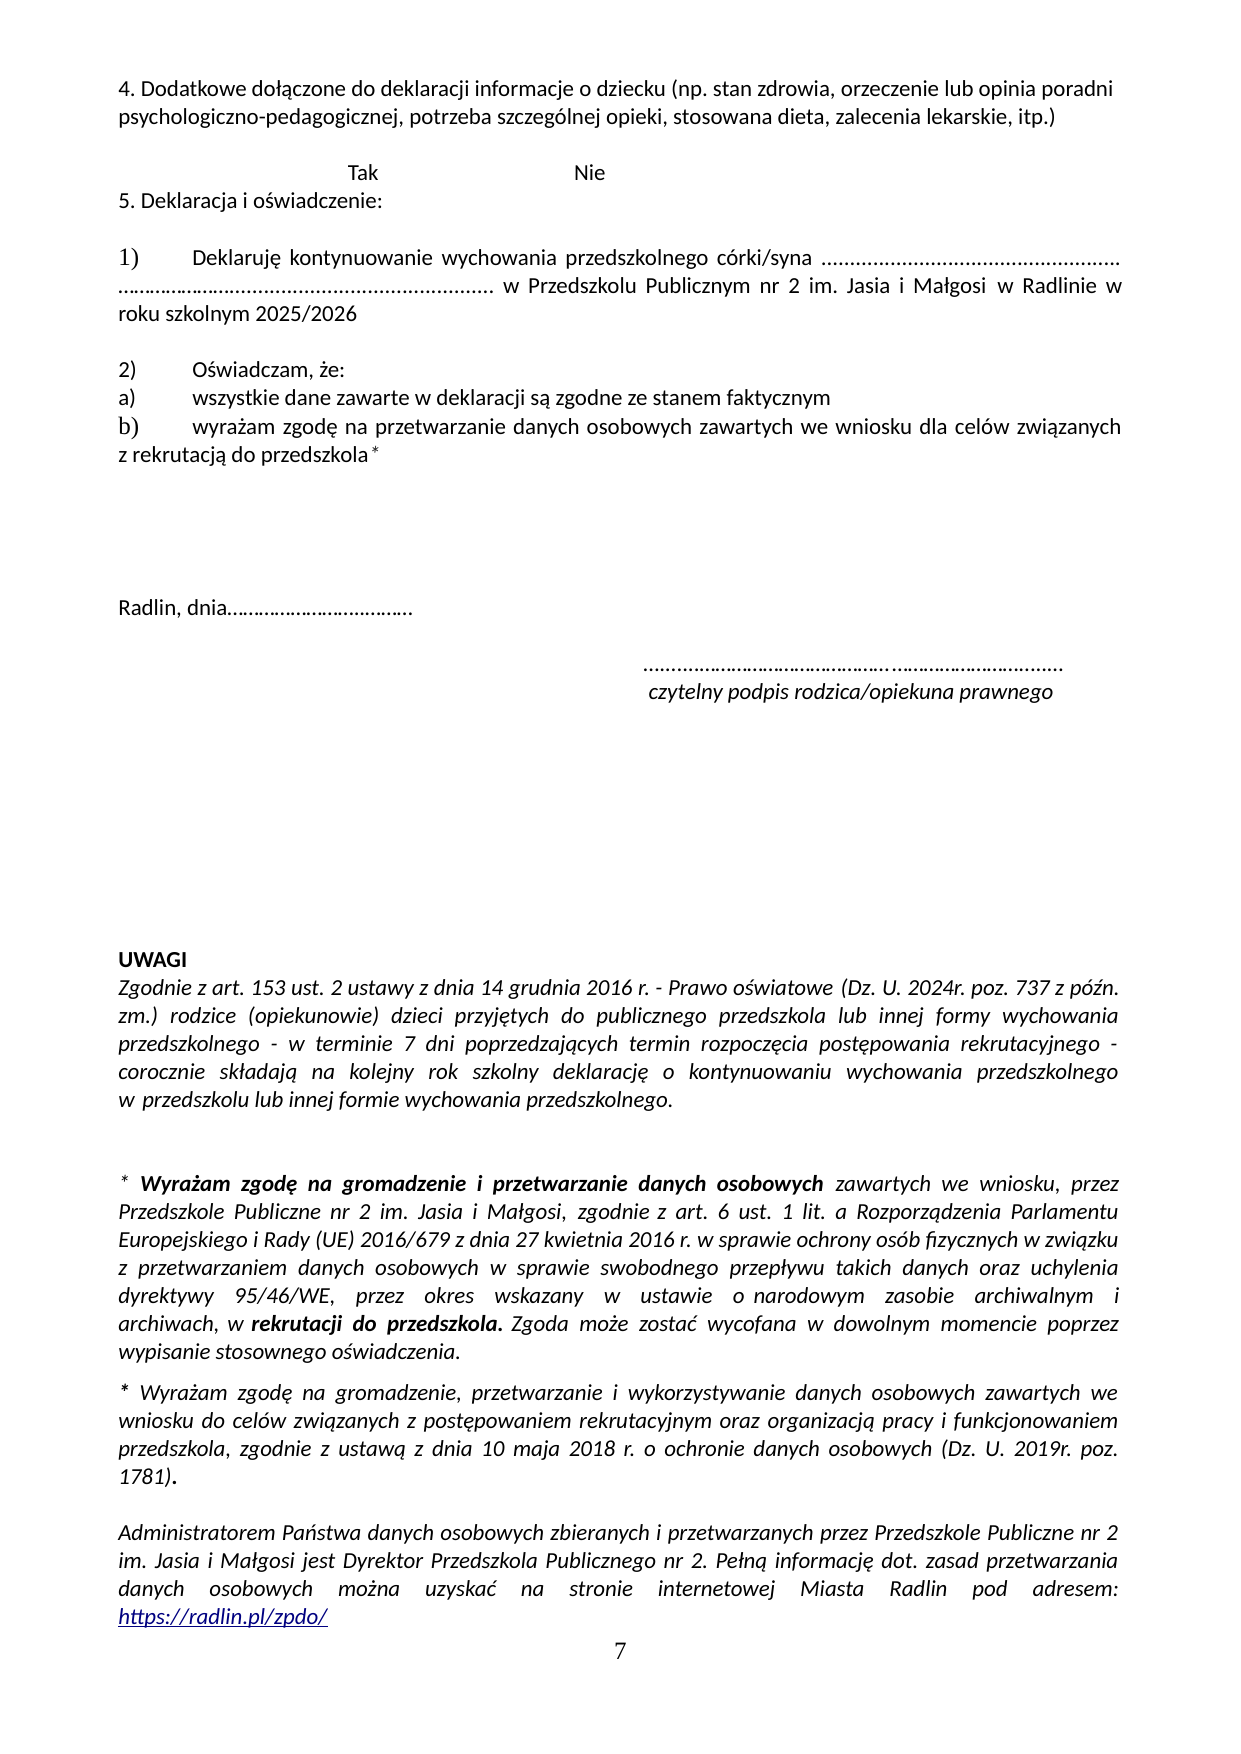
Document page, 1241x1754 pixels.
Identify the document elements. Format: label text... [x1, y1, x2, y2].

text UWAGI [118, 945, 1122, 973]
list Tak Nie [193, 158, 1122, 186]
text * Wyrażam zgodę na gromadzenie i przetwarzanie danych osobowych zawartych we wniosku, przez Przedszkole Publiczne nr 2 im. Jasia i Małgosi, zgodnie z art. 6 ust. 1 lit. a Rozporządzenia Parlamentu Europejskiego i Rady (UE) 2016/679 z dnia 27 kwietnia 2016 r. w sprawie ochrony osób fizycznych w związku z przetwarzaniem danych osobowych w sprawie swobodnego przepływu takich danych oraz uchylenia dyrektywy 95/46/WE, przez okres wskazany w ustawie o narodowym zasobie archiwalnym i archiwach, w rekrutacji do przedszkola. Zgoda może zostać wycofana w dowolnym momencie poprzez wypisanie stosownego oświadczenia. [118, 1169, 1122, 1365]
text czytelny podpis rodzica/opiekuna prawnego [118, 677, 1122, 705]
list 5. Deklaracja i oświadczenie: [118, 186, 1122, 214]
list wszystkie dane zawarte w deklaracji są zgodne ze stanem faktycznym [118, 383, 1122, 411]
text * Wyrażam zgodę na gromadzenie, przetwarzanie i wykorzystywanie danych osobowych zawartych we wniosku do celów związanych z postępowaniem rekrutacyjnym oraz organizacją pracy i funkcjonowaniem przedszkola, zgodnie z ustawą z dnia 10 maja 2018 r. o ochronie danych osobowych (Dz. U. 2019r. poz. 1781). [118, 1378, 1122, 1490]
list wyrażam zgodę na przetwarzanie danych osobowych zawartych we wniosku dla celów związanych z rekrutacją do przedszkola* [118, 411, 1122, 468]
text ….......…………………………………………………….....… [118, 649, 1122, 677]
list 4. Dodatkowe dołączone do deklaracji informacje o dziecku (np. stan zdrowia, orzeczenie lub opinia poradni psychologiczno-pedagogicznej, potrzeba szczególnej opieki, stosowana dieta, zalecenia lekarskie, itp.) [118, 74, 1122, 130]
text Radlin, dnia……………………..……… [118, 593, 1122, 621]
list Deklaruję kontynuowanie wychowania przedszkolnego córki/syna .................................................... ………………….............................................. w Przedszkolu Publicznym nr 2 im. Jasia i Małgosi w Radlinie w roku szkolnym 2025/2026 [118, 242, 1122, 327]
text Zgodnie z art. 153 ust. 2 ustawy z dnia 14 grudnia 2016 r. - Prawo oświatowe (Dz. U. 2024r. poz. 737 z późn. zm.) rodzice (opiekunowie) dzieci przyjętych do publicznego przedszkola lub innej formy wychowania przedszkolnego - w terminie 7 dni poprzedzających termin rozpoczęcia postępowania rekrutacyjnego - corocznie składają na kolejny rok szkolny deklarację o kontynuowaniu wychowania przedszkolnego w przedszkolu lub innej formie wychowania przedszkolnego. [118, 973, 1122, 1113]
text Administratorem Państwa danych osobowych zbieranych i przetwarzanych przez Przedszkole Publiczne nr 2 im. Jasia i Małgosi jest Dyrektor Przedszkola Publicznego nr 2. Pełną informację dot. zasad przetwarzania danych osobowych można uzyskać na stronie internetowej Miasta Radlin pod adresem: https://radlin.pl/zpdo/ [118, 1518, 1122, 1630]
list Oświadczam, że: [118, 355, 1122, 383]
